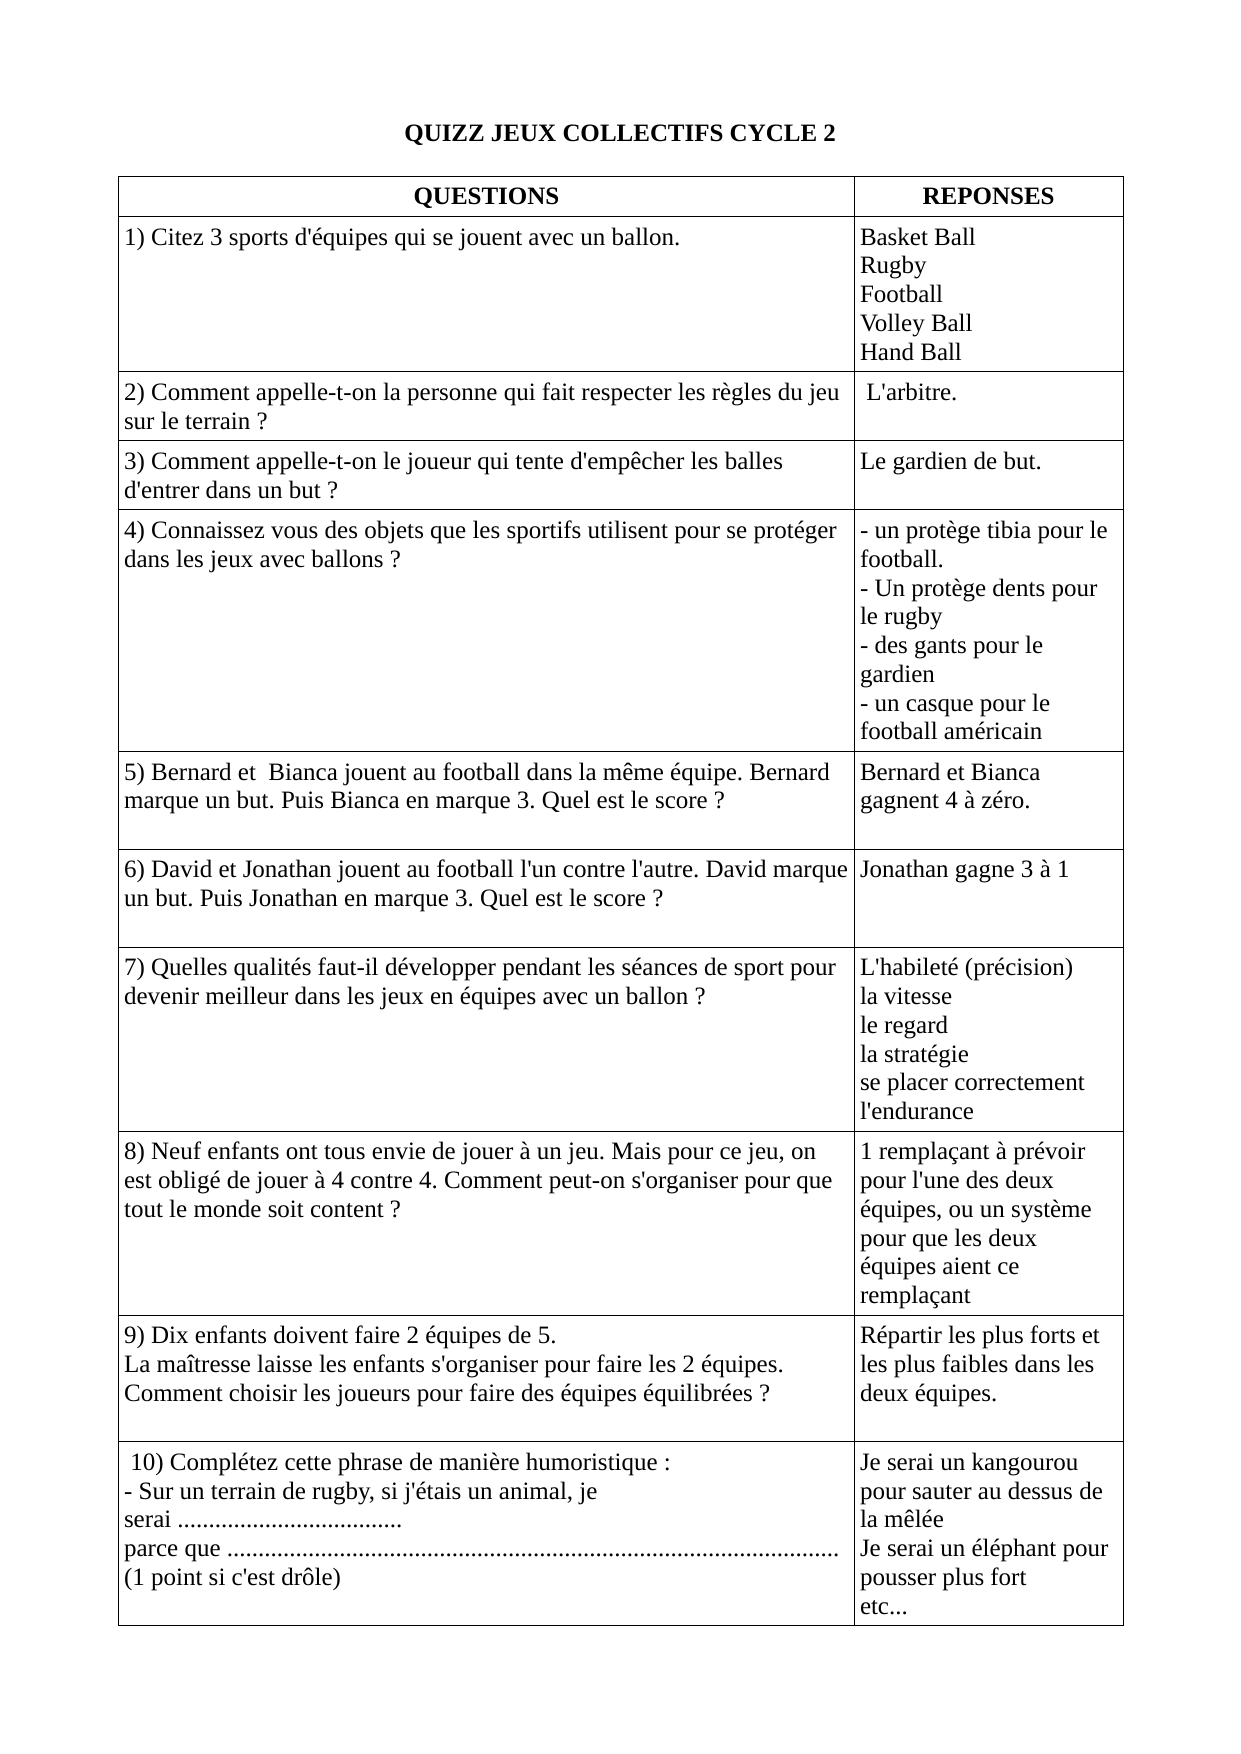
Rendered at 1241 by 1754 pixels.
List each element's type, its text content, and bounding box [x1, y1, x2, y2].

table_cell 1) Citez 3 sports d'équipes qui se jouent avec un ballon. [119, 217, 854, 371]
table_cell Répartir les plus forts et les plus faibles dans les deux équipes. [855, 1316, 1123, 1441]
table_cell 1 remplaçant à prévoir pour l'une des deux équipes, ou un système pour que les deux équipes aient ce remplaçant [855, 1132, 1123, 1315]
table_header QUESTIONS [119, 177, 854, 216]
table_cell Je serai un kangourou pour sauter au dessus de la mêlée Je serai un éléphant pour pousser plus fort etc... [855, 1442, 1123, 1625]
table_cell Le gardien de but. [855, 441, 1123, 509]
table_cell Jonathan gagne 3 à 1 [855, 850, 1123, 947]
table_cell 8) Neuf enfants ont tous envie de jouer à un jeu. Mais pour ce jeu, on est obligé de jouer à 4 contre 4. Comment peut-on s'organiser pour que tout le monde soit content ? [119, 1132, 854, 1315]
table_cell L'arbitre. [855, 372, 1123, 440]
table_cell 2) Comment appelle-t-on la personne qui fait respecter les règles du jeu sur le terrain ? [119, 372, 854, 440]
table_cell 7) Quelles qualités faut-il développer pendant les séances de sport pour devenir meilleur dans les jeux en équipes avec un ballon ? [119, 948, 854, 1131]
table_cell 9) Dix enfants doivent faire 2 équipes de 5. La maîtresse laisse les enfants s'organiser pour faire les 2 équipes. Comment choisir les joueurs pour faire des équipes équilibrées ? [119, 1316, 854, 1441]
table_cell L'habileté (précision) la vitesse le regard la stratégie se placer correctement l'endurance [855, 948, 1123, 1131]
table_cell 4) Connaissez vous des objets que les sportifs utilisent pour se protéger dans les jeux avec ballons ? [119, 510, 854, 751]
table_cell 3) Comment appelle-t-on le joueur qui tente d'empêcher les balles d'entrer dans un but ? [119, 441, 854, 509]
table_cell 10) Complétez cette phrase de manière humoristique : - Sur un terrain de rugby, si j'étais un animal, je serai .................................... parce que .................................................................................................. (1 point si c'est drôle) [119, 1442, 854, 1625]
table_cell Basket Ball Rugby Football Volley Ball Hand Ball [855, 217, 1123, 371]
text QUIZZ JEUX COLLECTIFS CYCLE 2 [118, 118, 1122, 147]
table_cell - un protège tibia pour le football. - Un protège dents pour le rugby - des gants pour le gardien - un casque pour le football américain [855, 510, 1123, 751]
table_header REPONSES [855, 177, 1123, 216]
table_cell 5) Bernard et Bianca jouent au football dans la même équipe. Bernard marque un but. Puis Bianca en marque 3. Quel est le score ? [119, 752, 854, 849]
table_cell 6) David et Jonathan jouent au football l'un contre l'autre. David marque un but. Puis Jonathan en marque 3. Quel est le score ? [119, 850, 854, 947]
table_cell Bernard et Bianca gagnent 4 à zéro. [855, 752, 1123, 849]
